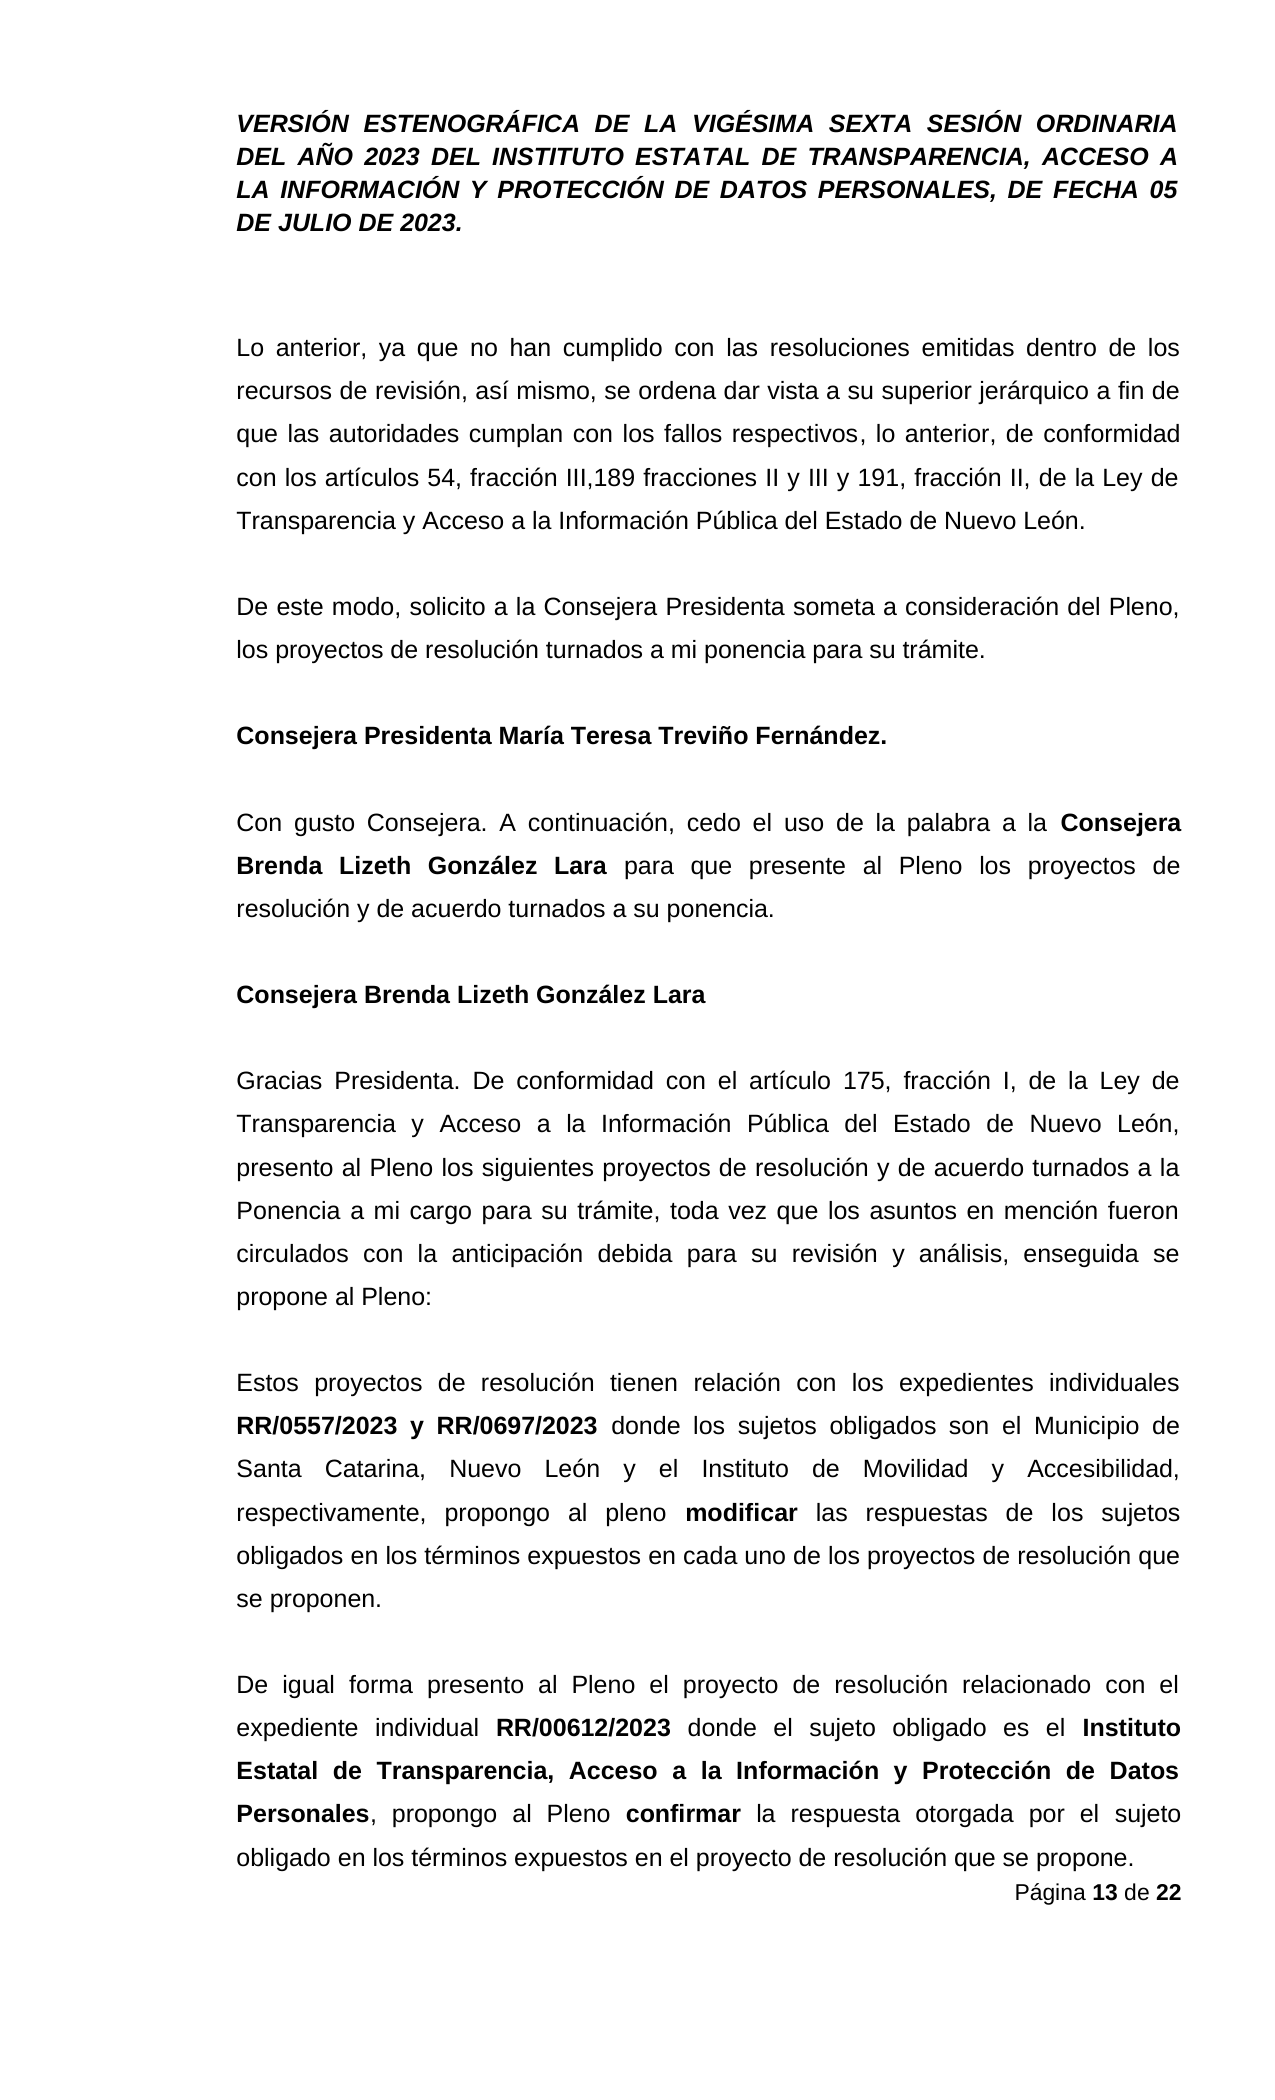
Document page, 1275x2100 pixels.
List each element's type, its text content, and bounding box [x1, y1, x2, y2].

text De igual forma presento al Pleno el proyecto de resolución relacionado con el expediente individual RR/00612/2023 donde el sujeto obligado es el Instituto Estatal de Transparencia, Acceso a la Información y Protección de Datos Personales, propongo al Pleno confirmar la respuesta otorgada por el sujeto obligado en los términos expuestos en el proyecto de resolución que se propone. [236, 1670, 1181, 1871]
text Consejera Presidenta María Teresa Treviño Fernández. [236, 721, 1181, 750]
text Consejera Brenda Lizeth González Lara [236, 980, 1181, 1009]
text Lo anterior, ya que no han cumplido con las resoluciones emitidas dentro de los recursos de revisión, así mismo, se ordena dar vista a su superior jerárquico a fin de que las autoridades cumplan con los fallos respectivos, lo anterior, de conformidad con los artículos 54, fracción III,189 fracciones II y III y 191, fracción II, de la Ley de Transparencia y Acceso a la Información Pública del Estado de Nuevo León. [236, 333, 1181, 534]
text Con gusto Consejera. A continuación, cedo el uso de la palabra a la Consejera Brenda Lizeth González Lara para que presente al Pleno los proyectos de resolución y de acuerdo turnados a su ponencia. [236, 808, 1181, 923]
text De este modo, solicito a la Consejera Presidenta someta a consideración del Pleno, los proyectos de resolución turnados a mi ponencia para su trámite. [236, 592, 1181, 664]
text Gracias Presidenta. De conformidad con el artículo 175, fracción I, de la Ley de Transparencia y Acceso a la Información Pública del Estado de Nuevo León, presento al Pleno los siguientes proyectos de resolución y de acuerdo turnados a la Ponencia a mi cargo para su trámite, toda vez que los asuntos en mención fueron circulados con la anticipación debida para su revisión y análisis, enseguida se propone al Pleno: [236, 1066, 1181, 1311]
text Estos proyectos de resolución tienen relación con los expedientes individuales RR/0557/2023 y RR/0697/2023 donde los sujetos obligados son el Municipio de Santa Catarina, Nuevo León y el Instituto de Movilidad y Accesibilidad, respectivamente, propongo al pleno modificar las respuestas de los sujetos obligados en los términos expuestos en cada uno de los proyectos de resolución que se proponen. [236, 1368, 1181, 1613]
